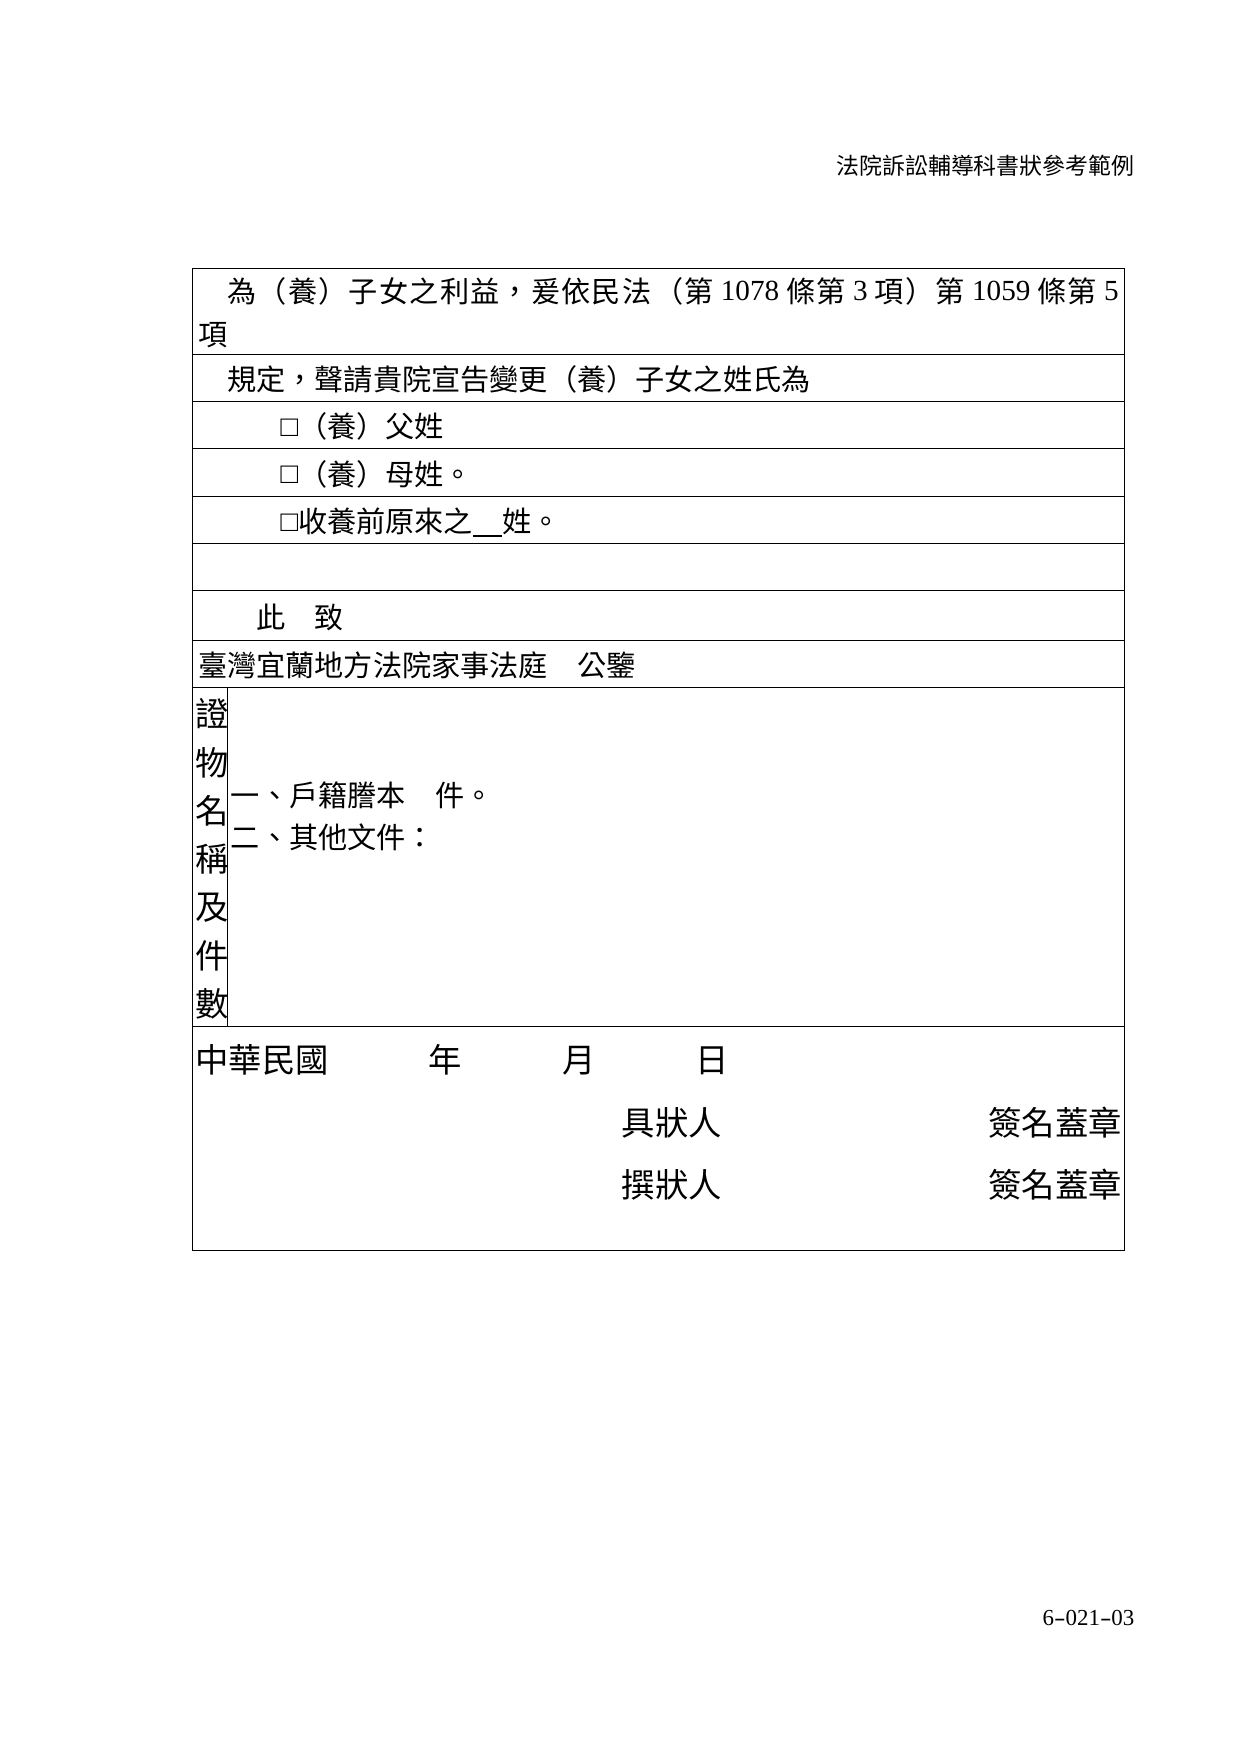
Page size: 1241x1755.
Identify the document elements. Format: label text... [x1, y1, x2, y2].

table_cell 證物名稱 及件數 [193, 688, 227, 1026]
table_cell [1125, 543, 1133, 590]
table_cell [1125, 401, 1133, 448]
table_cell □收養前原來之 姓。 [193, 497, 1124, 543]
table_cell 中華民國 年 月 日 具狀人 簽名蓋章 撰狀人 簽名蓋章 [193, 1027, 1124, 1250]
table_cell [1125, 268, 1133, 354]
table_cell □（養）母姓。 [193, 449, 1124, 496]
table_cell 臺灣宜蘭地方法院家事法庭 公鑒 [193, 641, 1124, 687]
table_cell [193, 544, 1124, 590]
table_cell 規定，聲請貴院宣告變更（養）子女之姓氏為 [193, 355, 1124, 401]
table_cell □（養）父姓 [193, 402, 1124, 448]
table_cell 一、戶籍謄本 件。 二、其他文件： [228, 688, 1124, 1026]
table_cell [1125, 640, 1133, 687]
table_cell [1125, 590, 1133, 640]
table_cell 為（養）子女之利益，爰依民法（第1078條第3項）第1059條第5項 [193, 269, 1124, 354]
table_cell [1125, 354, 1133, 401]
table_cell 此 致 [193, 591, 1124, 640]
table_cell [1125, 687, 1133, 1026]
table_cell [1125, 496, 1133, 543]
table_cell [1125, 1026, 1133, 1250]
table_cell [1125, 448, 1133, 496]
